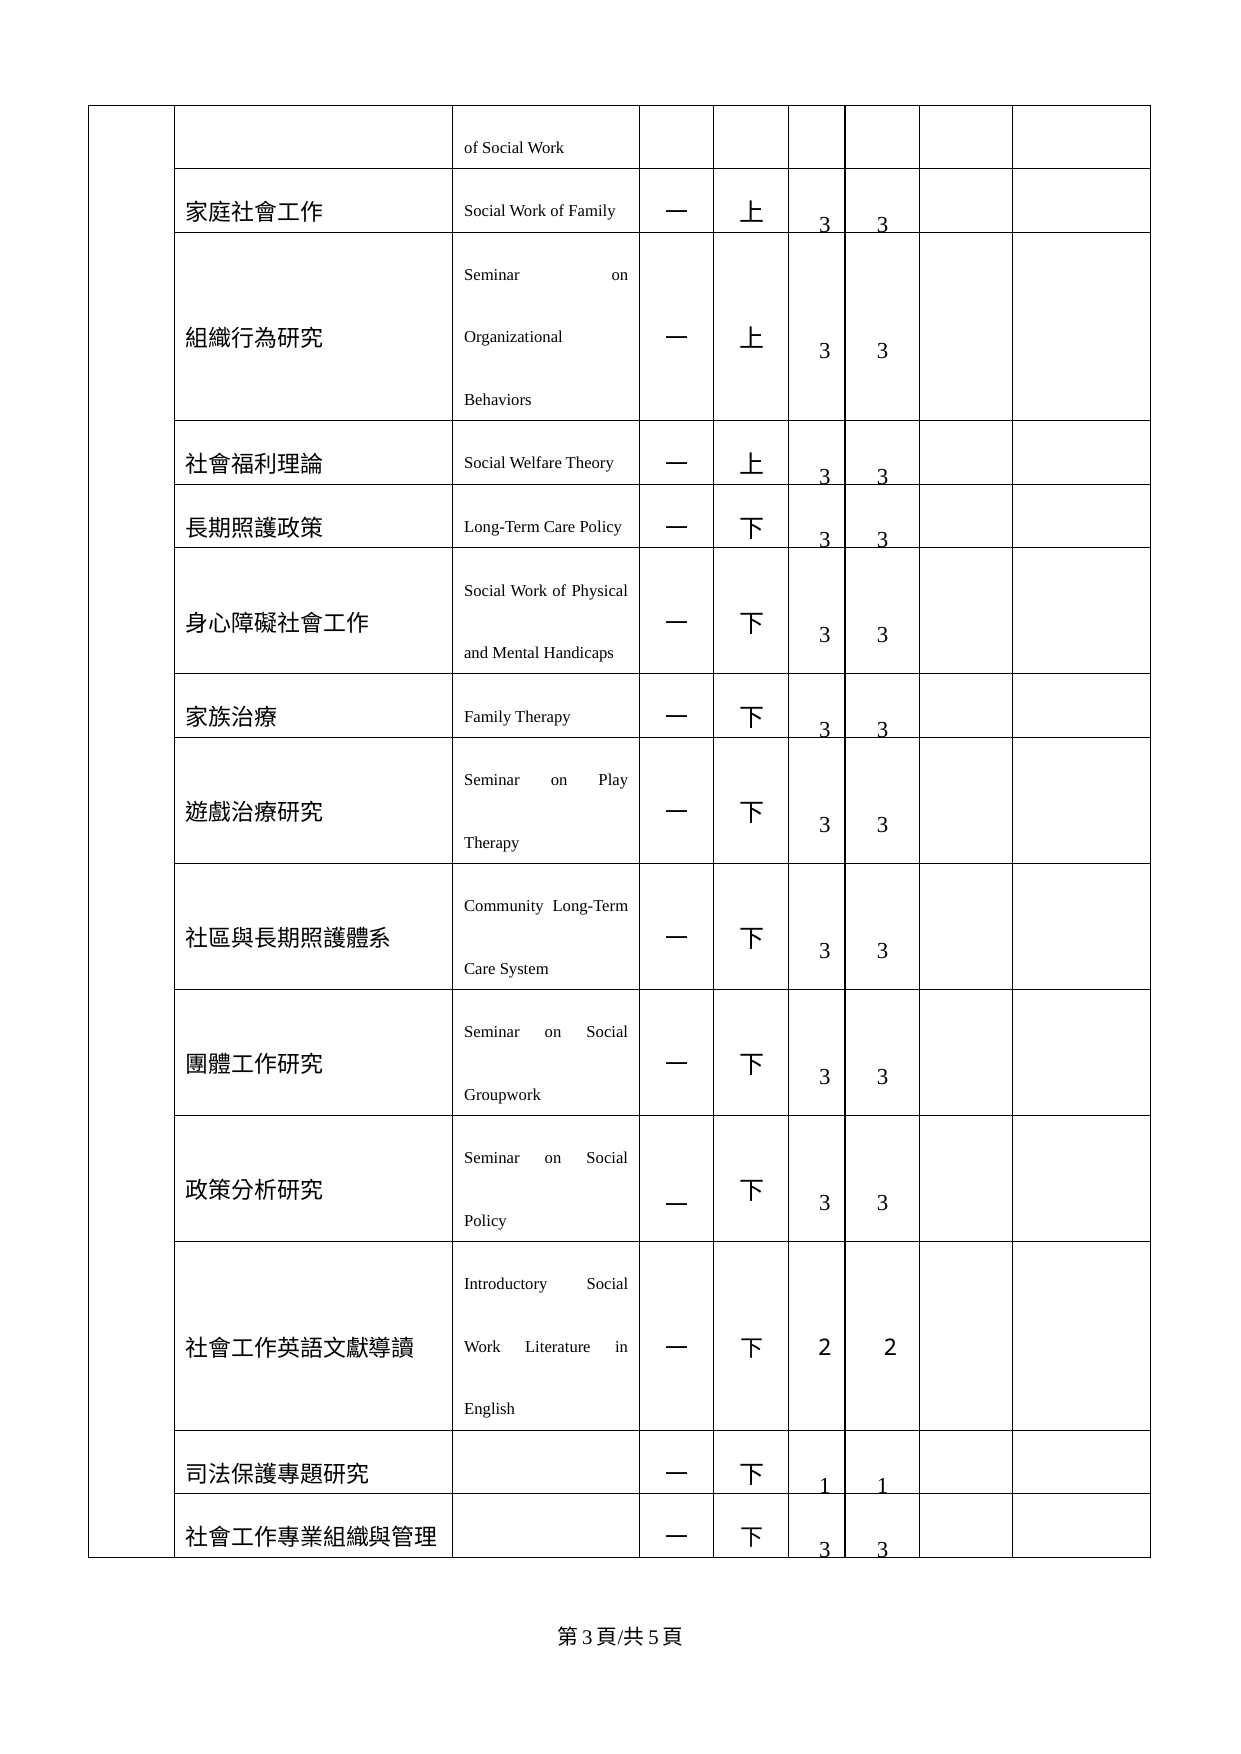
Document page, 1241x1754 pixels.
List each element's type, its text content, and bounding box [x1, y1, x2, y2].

table_cell 一 [640, 990, 713, 1115]
table_cell 一 [640, 864, 713, 989]
table_cell [714, 106, 788, 168]
table_cell 身心障礙社會工作 [175, 548, 452, 673]
table_cell 3 [846, 674, 919, 737]
table_cell Social Work of Physical and Mental Handicaps [453, 548, 639, 673]
table_cell 3 [846, 738, 919, 863]
table_cell 3 [789, 990, 844, 1115]
table_cell 3 [846, 421, 919, 484]
table_cell [846, 106, 919, 168]
table_cell [920, 1242, 1012, 1429]
table_cell [1013, 738, 1150, 863]
table_cell [920, 1116, 1012, 1241]
table_cell 一 [640, 548, 713, 673]
table_cell [1013, 1494, 1150, 1557]
table_cell 下 [714, 1494, 788, 1557]
table_cell [1013, 1431, 1150, 1493]
table_cell [453, 1494, 639, 1557]
table_cell Seminar on Play Therapy [453, 738, 639, 863]
table_cell 長期照護政策 [175, 485, 452, 547]
table_cell 3 [789, 548, 844, 673]
table_cell 下 [714, 738, 788, 863]
table_cell 3 [789, 1116, 844, 1241]
table_cell 一 [640, 674, 713, 737]
table_cell 3 [846, 169, 919, 232]
table_cell 3 [789, 233, 844, 420]
table_cell [920, 106, 1012, 168]
table_cell 下 [714, 1242, 788, 1429]
table_cell 一 [640, 169, 713, 232]
table_cell Seminar on Organizational Behaviors [453, 233, 639, 420]
table_cell [920, 990, 1012, 1115]
table_cell 3 [846, 1116, 919, 1241]
table_cell 一 [640, 1242, 713, 1429]
table_cell 上 [714, 233, 788, 420]
table_cell 一 [640, 421, 713, 484]
table_cell [920, 548, 1012, 673]
table_cell [1013, 1242, 1150, 1429]
table_cell 3 [789, 738, 844, 863]
table_cell 團體工作研究 [175, 990, 452, 1115]
table_cell 社區與長期照護體系 [175, 864, 452, 989]
table_cell [640, 106, 713, 168]
table_cell 下 [714, 1116, 788, 1241]
table_cell 3 [789, 674, 844, 737]
table_cell 家庭社會工作 [175, 169, 452, 232]
table_cell 3 [846, 548, 919, 673]
table_cell Social Welfare Theory [453, 421, 639, 484]
table_cell [1013, 421, 1150, 484]
table_cell 政策分析研究 [175, 1116, 452, 1241]
table_cell 3 [846, 1494, 919, 1557]
table_cell [920, 1431, 1012, 1493]
table_cell [920, 674, 1012, 737]
table_cell [89, 106, 174, 1557]
table_cell 3 [789, 1494, 844, 1557]
table_cell [175, 106, 452, 168]
table_cell Family Therapy [453, 674, 639, 737]
table_cell 組織行為研究 [175, 233, 452, 420]
table_cell 3 [846, 864, 919, 989]
table_cell [920, 1494, 1012, 1557]
table_cell 2 [789, 1242, 844, 1429]
table_cell [1013, 169, 1150, 232]
table_cell 3 [846, 485, 919, 547]
table_cell 上 [714, 421, 788, 484]
table_cell [1013, 990, 1150, 1115]
table_cell 社會工作專業組織與管理 [175, 1494, 452, 1557]
table_cell 一 [640, 738, 713, 863]
table_cell [920, 485, 1012, 547]
table_cell [1013, 106, 1150, 168]
table_cell 社會工作英語文獻導讀 [175, 1242, 452, 1429]
table_cell Seminar on Social Groupwork [453, 990, 639, 1115]
table_cell Seminar on Social Policy [453, 1116, 639, 1241]
table_cell 下 [714, 1431, 788, 1493]
table_cell 社會福利理論 [175, 421, 452, 484]
table_cell [1013, 548, 1150, 673]
table_cell [1013, 1116, 1150, 1241]
table_cell 一 [640, 1494, 713, 1557]
table_cell Introductory Social Work Literature in English [453, 1242, 639, 1429]
table_cell 遊戲治療研究 [175, 738, 452, 863]
table_cell 家族治療 [175, 674, 452, 737]
table_cell [920, 169, 1012, 232]
table_cell Community Long-Term Care System [453, 864, 639, 989]
table_cell 3 [789, 421, 844, 484]
table_cell 3 [846, 233, 919, 420]
table_cell 3 [789, 485, 844, 547]
table_cell [453, 1431, 639, 1493]
table_cell 一 [640, 1116, 713, 1241]
table_cell 下 [714, 485, 788, 547]
table_cell 一 [640, 233, 713, 420]
table_cell 3 [789, 864, 844, 989]
table_cell 下 [714, 548, 788, 673]
table_cell 一 [640, 1431, 713, 1493]
table_cell [920, 864, 1012, 989]
table_cell 上 [714, 169, 788, 232]
table_cell [920, 233, 1012, 420]
table_cell 下 [714, 674, 788, 737]
table_cell [920, 421, 1012, 484]
table_cell Social Work of Family [453, 169, 639, 232]
table_cell 1 [789, 1431, 844, 1493]
table_cell 3 [789, 169, 844, 232]
table_cell [789, 106, 844, 168]
table_cell 司法保護專題研究 [175, 1431, 452, 1493]
table_cell [1013, 864, 1150, 989]
table_cell 下 [714, 864, 788, 989]
table_cell [1013, 674, 1150, 737]
table_cell 3 [846, 990, 919, 1115]
table_cell of Social Work [453, 106, 639, 168]
table_cell 一 [640, 485, 713, 547]
table_cell [920, 738, 1012, 863]
table_cell 下 [714, 990, 788, 1115]
table_cell 2 [846, 1242, 919, 1429]
table_cell Long-Term Care Policy [453, 485, 639, 547]
table_cell [1013, 485, 1150, 547]
table_cell [1013, 233, 1150, 420]
table_cell 1 [846, 1431, 919, 1493]
